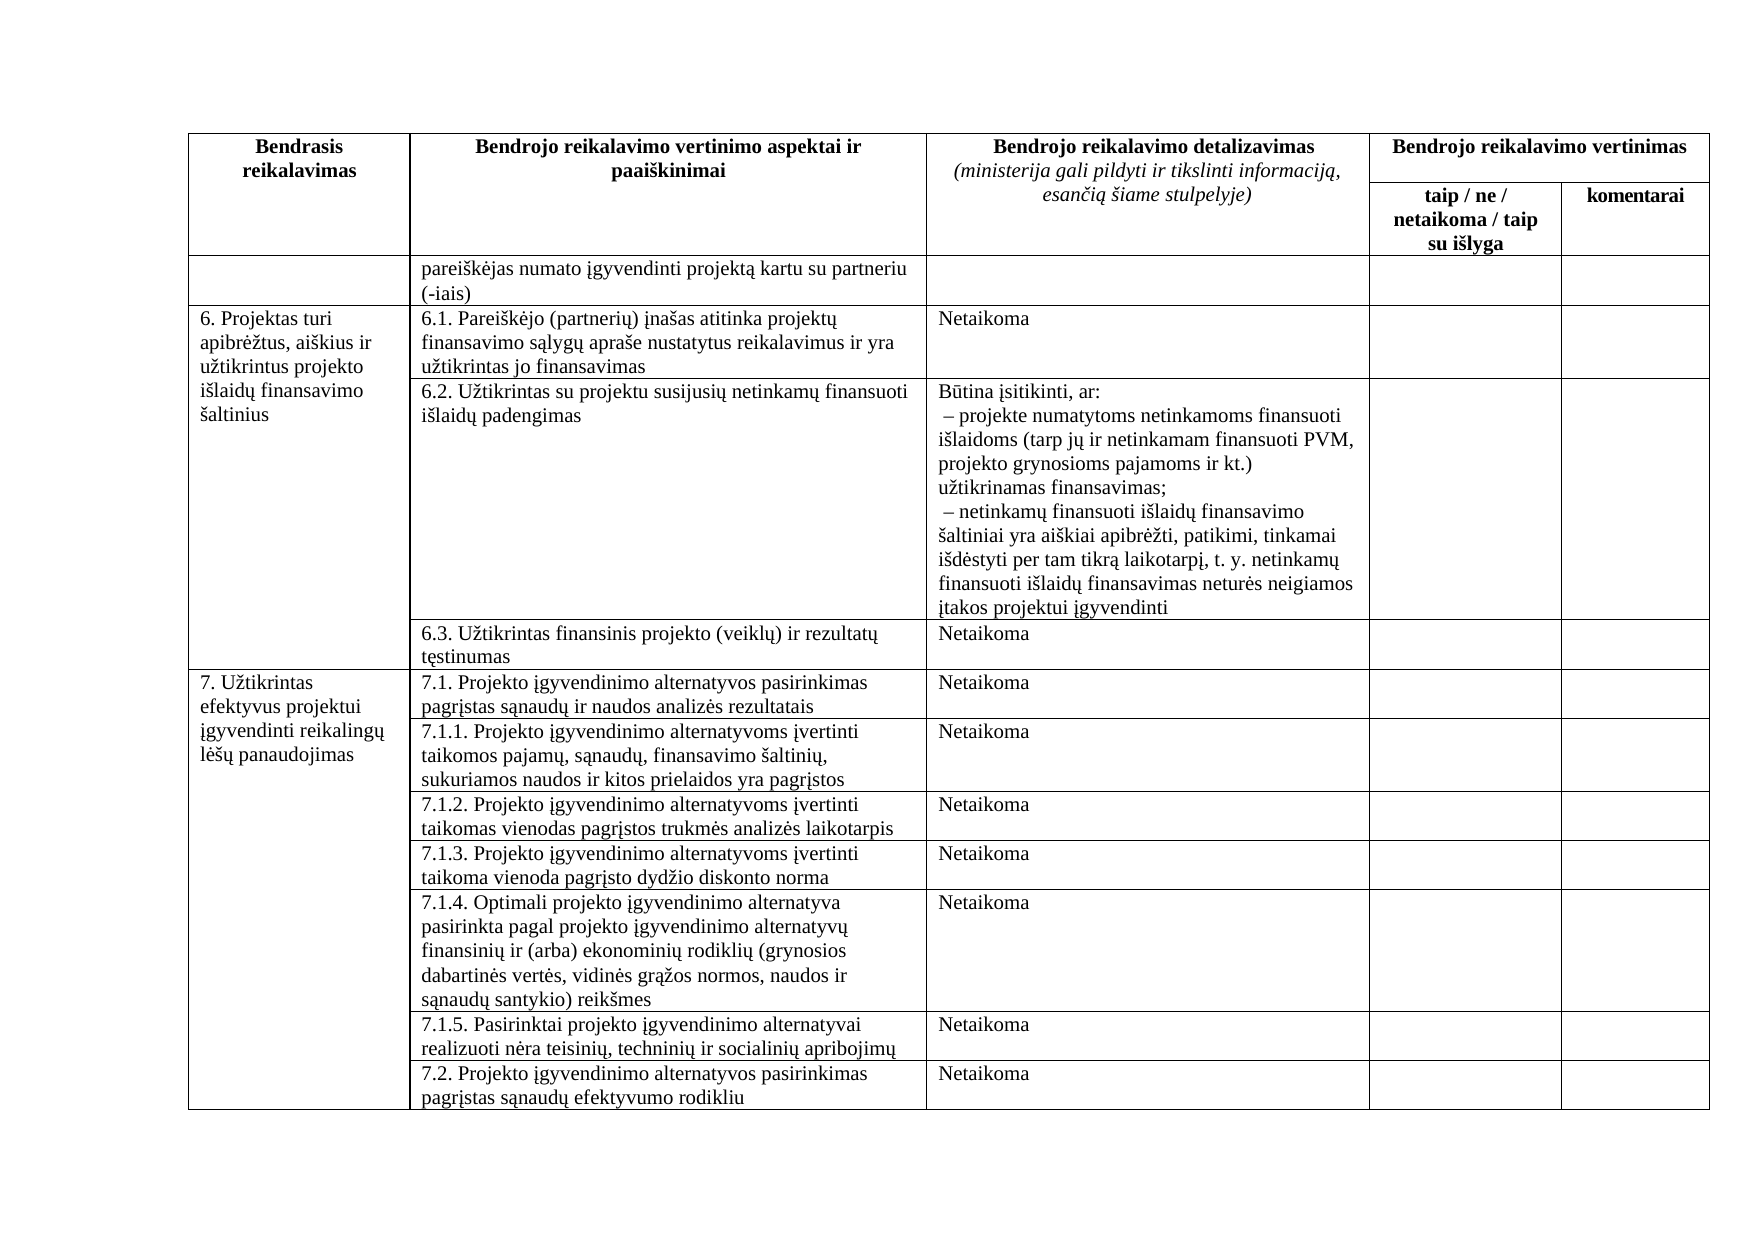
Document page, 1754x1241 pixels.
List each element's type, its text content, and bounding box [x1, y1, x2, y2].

table_cell [1370, 719, 1561, 791]
table_cell Netaikoma [927, 620, 1369, 668]
table_cell Netaikoma [927, 792, 1369, 840]
table_cell 7.1.5. Pasirinktai projekto įgyvendinimo alternatyvai realizuoti nėra teisinių, techninių ir socialinių apribojimų [411, 1012, 926, 1060]
table_cell [927, 256, 1369, 304]
table_cell [1370, 620, 1561, 668]
table_cell [1562, 841, 1709, 889]
table_cell [1370, 890, 1561, 1011]
table_cell 7. Užtikrintas efektyvus projektui įgyvendinti reikalingų lėšų panaudojimas [189, 670, 409, 1109]
table_cell [1562, 670, 1709, 718]
table_header Bendrojo reikalavimo vertinimo aspektai ir paaiškinimai [411, 134, 926, 255]
table_cell Netaikoma [927, 670, 1369, 718]
table_cell 6.1. Pareiškėjo (partnerių) įnašas atitinka projektų finansavimo sąlygų apraše nustatytus reikalavimus ir yra užtikrintas jo finansavimas [411, 306, 926, 378]
table_cell [1370, 1012, 1561, 1060]
table_cell 6.3. Užtikrintas finansinis projekto (veiklų) ir rezultatų tęstinumas [411, 620, 926, 668]
table_cell pareiškėjas numato įgyvendinti projektą kartu su partneriu (-iais) [411, 256, 926, 304]
table_cell Būtina įsitikinti, ar: – projekte numatytoms netinkamoms finansuoti išlaidoms (tarp jų ir netinkamam finansuoti PVM, projekto grynosioms pajamoms ir kt.) užtikrinamas finansavimas; – netinkamų finansuoti išlaidų finansavimo šaltiniai yra aiškiai apibrėžti, patikimi, tinkamai išdėstyti per tam tikrą laikotarpį, t. y. netinkamų finansuoti išlaidų finansavimas neturės neigiamos įtakos projektui įgyvendinti [927, 379, 1369, 619]
table_cell [1562, 890, 1709, 1011]
table_cell [1562, 256, 1709, 304]
table_cell [189, 256, 409, 304]
table_cell komentarai [1562, 183, 1709, 255]
table_cell [1562, 719, 1709, 791]
table_cell [1562, 792, 1709, 840]
table_cell [1370, 841, 1561, 889]
table_cell 7.2. Projekto įgyvendinimo alternatyvos pasirinkimas pagrįstas sąnaudų efektyvumo rodikliu [411, 1061, 926, 1109]
table_cell [1370, 670, 1561, 718]
table_cell 7.1.3. Projekto įgyvendinimo alternatyvoms įvertinti taikoma vienoda pagrįsto dydžio diskonto norma [411, 841, 926, 889]
table_cell Netaikoma [927, 1012, 1369, 1060]
table_cell 6. Projektas turi apibrėžtus, aiškius ir užtikrintus projekto išlaidų finansavimo šaltinius [189, 306, 409, 668]
table_cell [1370, 256, 1561, 304]
table_cell taip / ne / netaikoma / taip su išlyga [1370, 183, 1561, 255]
table_cell [1370, 1061, 1561, 1109]
table_header Bendrasis reikalavimas [189, 134, 409, 182]
table_cell Netaikoma [927, 890, 1369, 1011]
table_header Bendrojo reikalavimo vertinimas [1370, 134, 1709, 182]
table_cell Netaikoma [927, 306, 1369, 378]
table_cell [1562, 620, 1709, 668]
table_cell [1562, 306, 1709, 378]
table_cell 7.1.4. Optimali projekto įgyvendinimo alternatyva pasirinkta pagal projekto įgyvendinimo alternatyvų finansinių ir (arba) ekonominių rodiklių (grynosios dabartinės vertės, vidinės grąžos normos, naudos ir sąnaudų santykio) reikšmes [411, 890, 926, 1011]
table_cell Netaikoma [927, 841, 1369, 889]
table_cell 7.1.2. Projekto įgyvendinimo alternatyvoms įvertinti taikomas vienodas pagrįstos trukmės analizės laikotarpis [411, 792, 926, 840]
table_cell [1562, 379, 1709, 619]
table_cell 7.1. Projekto įgyvendinimo alternatyvos pasirinkimas pagrįstas sąnaudų ir naudos analizės rezultatais [411, 670, 926, 718]
table_cell 7.1.1. Projekto įgyvendinimo alternatyvoms įvertinti taikomos pajamų, sąnaudų, finansavimo šaltinių, sukuriamos naudos ir kitos prielaidos yra pagrįstos [411, 719, 926, 791]
table_cell [1370, 792, 1561, 840]
table_cell [1562, 1061, 1709, 1109]
table_cell Netaikoma [927, 719, 1369, 791]
table_cell 6.2. Užtikrintas su projektu susijusių netinkamų finansuoti išlaidų padengimas [411, 379, 926, 619]
table_cell [1370, 379, 1561, 619]
table_cell [189, 182, 409, 255]
table_cell [1370, 306, 1561, 378]
table_header Bendrojo reikalavimo detalizavimas (ministerija gali pildyti ir tikslinti informaciją, esančią šiame stulpelyje) [927, 134, 1369, 255]
table_cell [1562, 1012, 1709, 1060]
table_cell Netaikoma [927, 1061, 1369, 1109]
